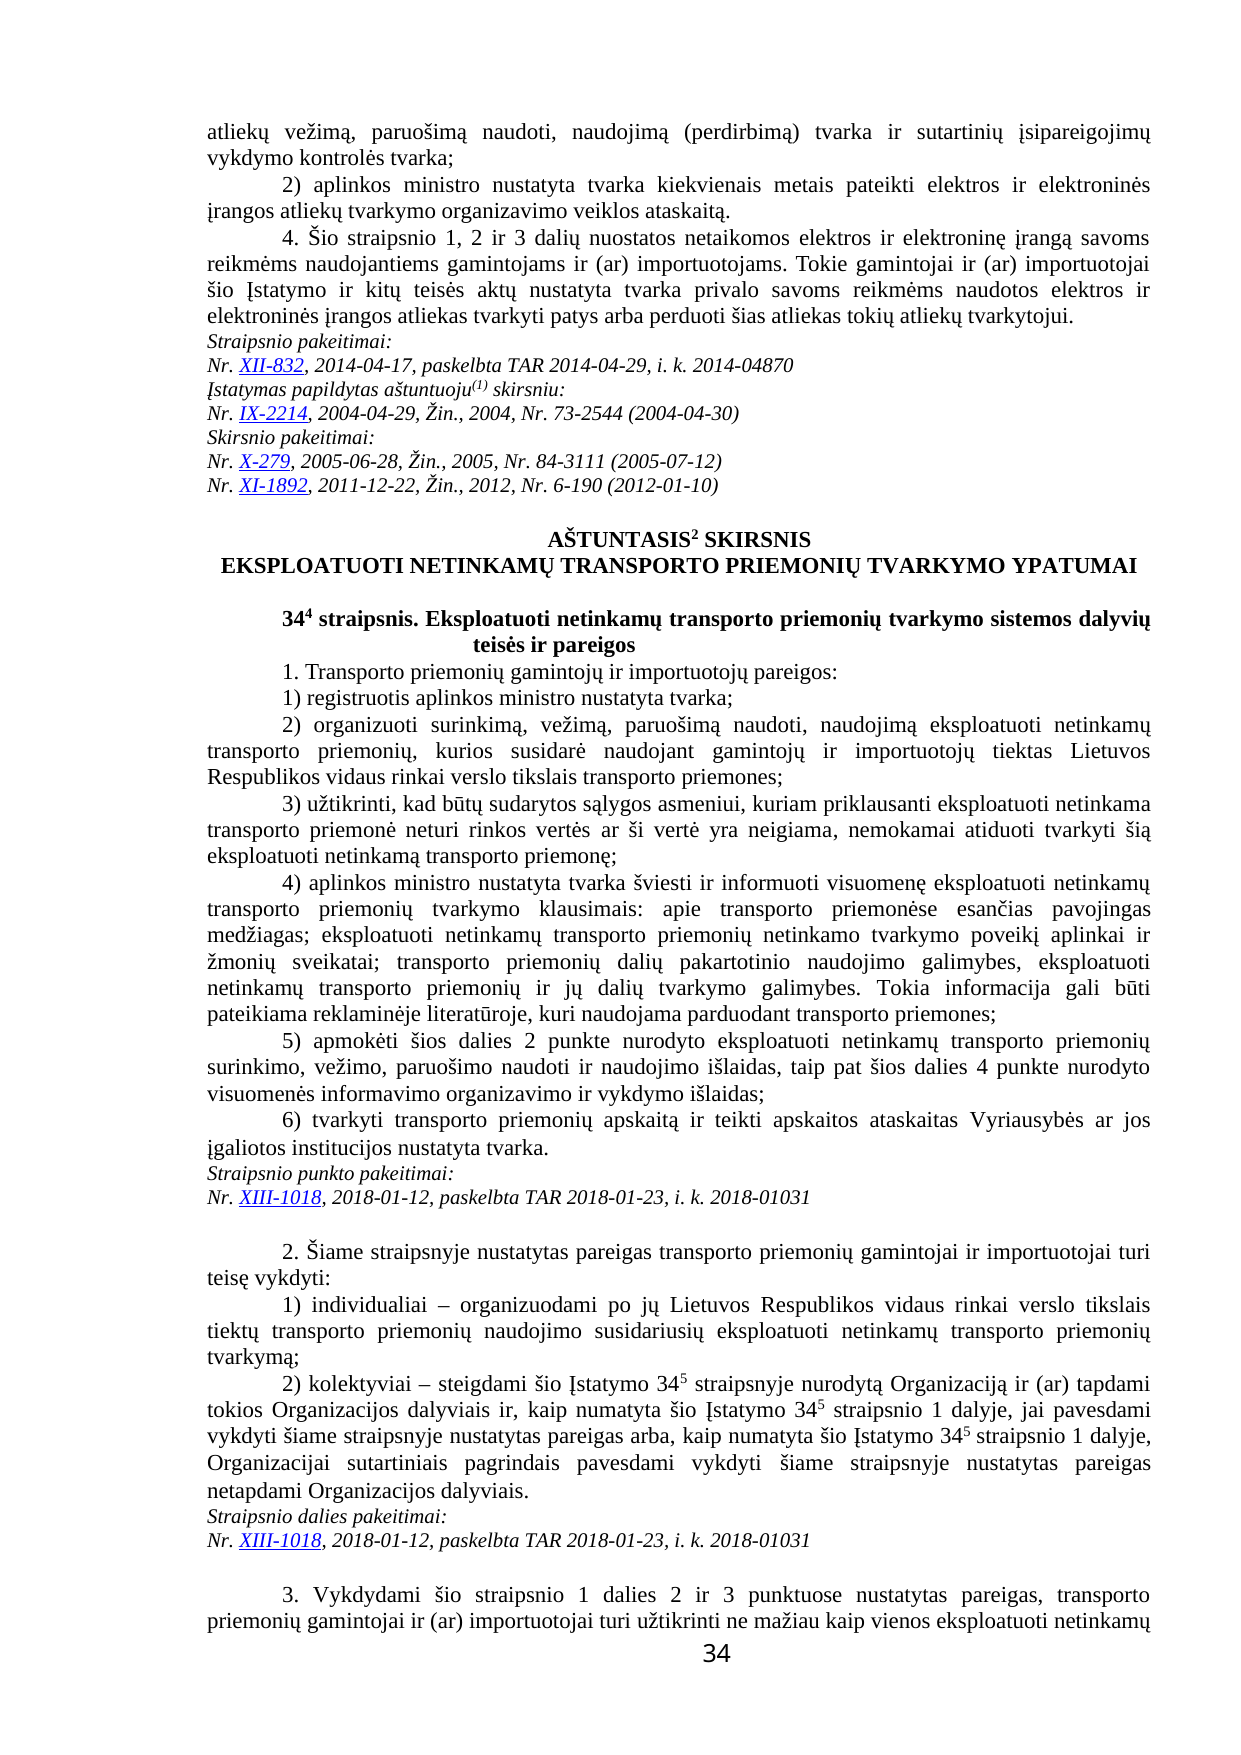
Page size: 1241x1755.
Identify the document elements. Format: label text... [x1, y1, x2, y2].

text Straipsnio punkto pakeitimai: [207, 1161, 1152, 1185]
text Straipsnio dalies pakeitimai: [207, 1504, 1152, 1528]
text 2) kolektyviai – steigdami šio Įstatymo 345 straipsnyje nurodytą Organizaciją ir (ar) tapdami tokios Organizacijos dalyviais ir, kaip numatyta šio Įstatymo 345 straipsnio 1 dalyje, jai pavesdami vykdyti šiame straipsnyje nustatytas pareigas arba, kaip numatyta šio Įstatymo 345 straipsnio 1 dalyje, Organizacijai sutartiniais pagrindais pavesdami vykdyti šiame straipsnyje nustatytas pareigas netapdami Organizacijos dalyviais. [207, 1370, 1152, 1504]
text 1) registruotis aplinkos ministro nustatyta tvarka; [207, 684, 1152, 711]
text Nr. IX-2214, 2004-04-29, Žin., 2004, Nr. 73-2544 (2004-04-30) [207, 401, 1152, 425]
text 2. Šiame straipsnyje nustatytas pareigas transporto priemonių gamintojai ir importuotojai turi teisę vykdyti: [207, 1238, 1152, 1291]
text 1. Transporto priemonių gamintojų ir importuotojų pareigos: [207, 658, 1152, 684]
text Nr. XIII-1018, 2018-01-12, paskelbta TAR 2018-01-23, i. k. 2018-01031 [207, 1185, 1152, 1209]
text 2) organizuoti surinkimą, vežimą, paruošimą naudoti, naudojimą eksploatuoti netinkamų transporto priemonių, kurios susidarė naudojant gamintojų ir importuotojų tiektas Lietuvos Respublikos vidaus rinkai verslo tikslais transporto priemones; [207, 711, 1152, 790]
text 4. Šio straipsnio 1, 2 ir 3 dalių nuostatos netaikomos elektros ir elektroninę įrangą savoms reikmėms naudojantiems gamintojams ir (ar) importuotojams. Tokie gamintojai ir (ar) importuotojai šio Įstatymo ir kitų teisės aktų nustatyta tvarka privalo savoms reikmėms naudotos elektros ir elektroninės įrangos atliekas tvarkyti patys arba perduoti šias atliekas tokių atliekų tvarkytojui. [207, 223, 1152, 329]
text Nr. XI-1892, 2011-12-22, Žin., 2012, Nr. 6-190 (2012-01-10) [207, 473, 1152, 497]
text Įstatymas papildytas aštuntuoju(1) skirsniu: [207, 377, 1152, 401]
text Straipsnio pakeitimai: [207, 329, 1152, 353]
text 344 straipsnis. Eksploatuoti netinkamų transporto priemonių tvarkymo sistemos dalyvių teisės ir pareigos [282, 605, 1152, 658]
text Nr. XIII-1018, 2018-01-12, paskelbta TAR 2018-01-23, i. k. 2018-01031 [207, 1528, 1152, 1552]
text Skirsnio pakeitimai: [207, 425, 1152, 449]
text Nr. XII-832, 2014-04-17, paskelbta TAR 2014-04-29, i. k. 2014-04870 [207, 353, 1152, 377]
text EKSPLOATUOTI NETINKAMŲ TRANSPORTO PRIEMONIŲ TVARKYMO YPATUMAI [207, 552, 1152, 579]
text Nr. X-279, 2005-06-28, Žin., 2005, Nr. 84-3111 (2005-07-12) [207, 449, 1152, 473]
text 5) apmokėti šios dalies 2 punkte nurodyto eksploatuoti netinkamų transporto priemonių surinkimo, vežimo, paruošimo naudoti ir naudojimo išlaidas, taip pat šios dalies 4 punkte nurodyto visuomenės informavimo organizavimo ir vykdymo išlaidas; [207, 1027, 1152, 1106]
text 2) aplinkos ministro nustatyta tvarka kiekvienais metais pateikti elektros ir elektroninės įrangos atliekų tvarkymo organizavimo veiklos ataskaitą. [207, 171, 1152, 223]
text 1) individualiai – organizuodami po jų Lietuvos Respublikos vidaus rinkai verslo tikslais tiektų transporto priemonių naudojimo susidariusių eksploatuoti netinkamų transporto priemonių tvarkymą; [207, 1291, 1152, 1370]
text 6) tvarkyti transporto priemonių apskaitą ir teikti apskaitos ataskaitas Vyriausybės ar jos įgaliotos institucijos nustatyta tvarka. [207, 1106, 1152, 1161]
text AŠTUNTASIS2 SKIRSNIS [207, 526, 1152, 552]
text 3) užtikrinti, kad būtų sudarytos sąlygos asmeniui, kuriam priklausanti eksploatuoti netinkama transporto priemonė neturi rinkos vertės ar ši vertė yra neigiama, nemokamai atiduoti tvarkyti šią eksploatuoti netinkamą transporto priemonę; [207, 790, 1152, 869]
text 4) aplinkos ministro nustatyta tvarka šviesti ir informuoti visuomenę eksploatuoti netinkamų transporto priemonių tvarkymo klausimais: apie transporto priemonėse esančias pavojingas medžiagas; eksploatuoti netinkamų transporto priemonių netinkamo tvarkymo poveikį aplinkai ir žmonių sveikatai; transporto priemonių dalių pakartotinio naudojimo galimybes, eksploatuoti netinkamų transporto priemonių ir jų dalių tvarkymo galimybes. Tokia informacija gali būti pateikiama reklaminėje literatūroje, kuri naudojama parduodant transporto priemones; [207, 869, 1152, 1027]
text 3. Vykdydami šio straipsnio 1 dalies 2 ir 3 punktuose nustatytas pareigas, transporto priemonių gamintojai ir (ar) importuotojai turi užtikrinti ne mažiau kaip vienos eksploatuoti netinkamų [207, 1581, 1152, 1633]
text atliekų vežimą, paruošimą naudoti, naudojimą (perdirbimą) tvarka ir sutartinių įsipareigojimų vykdymo kontrolės tvarka; [207, 118, 1152, 171]
